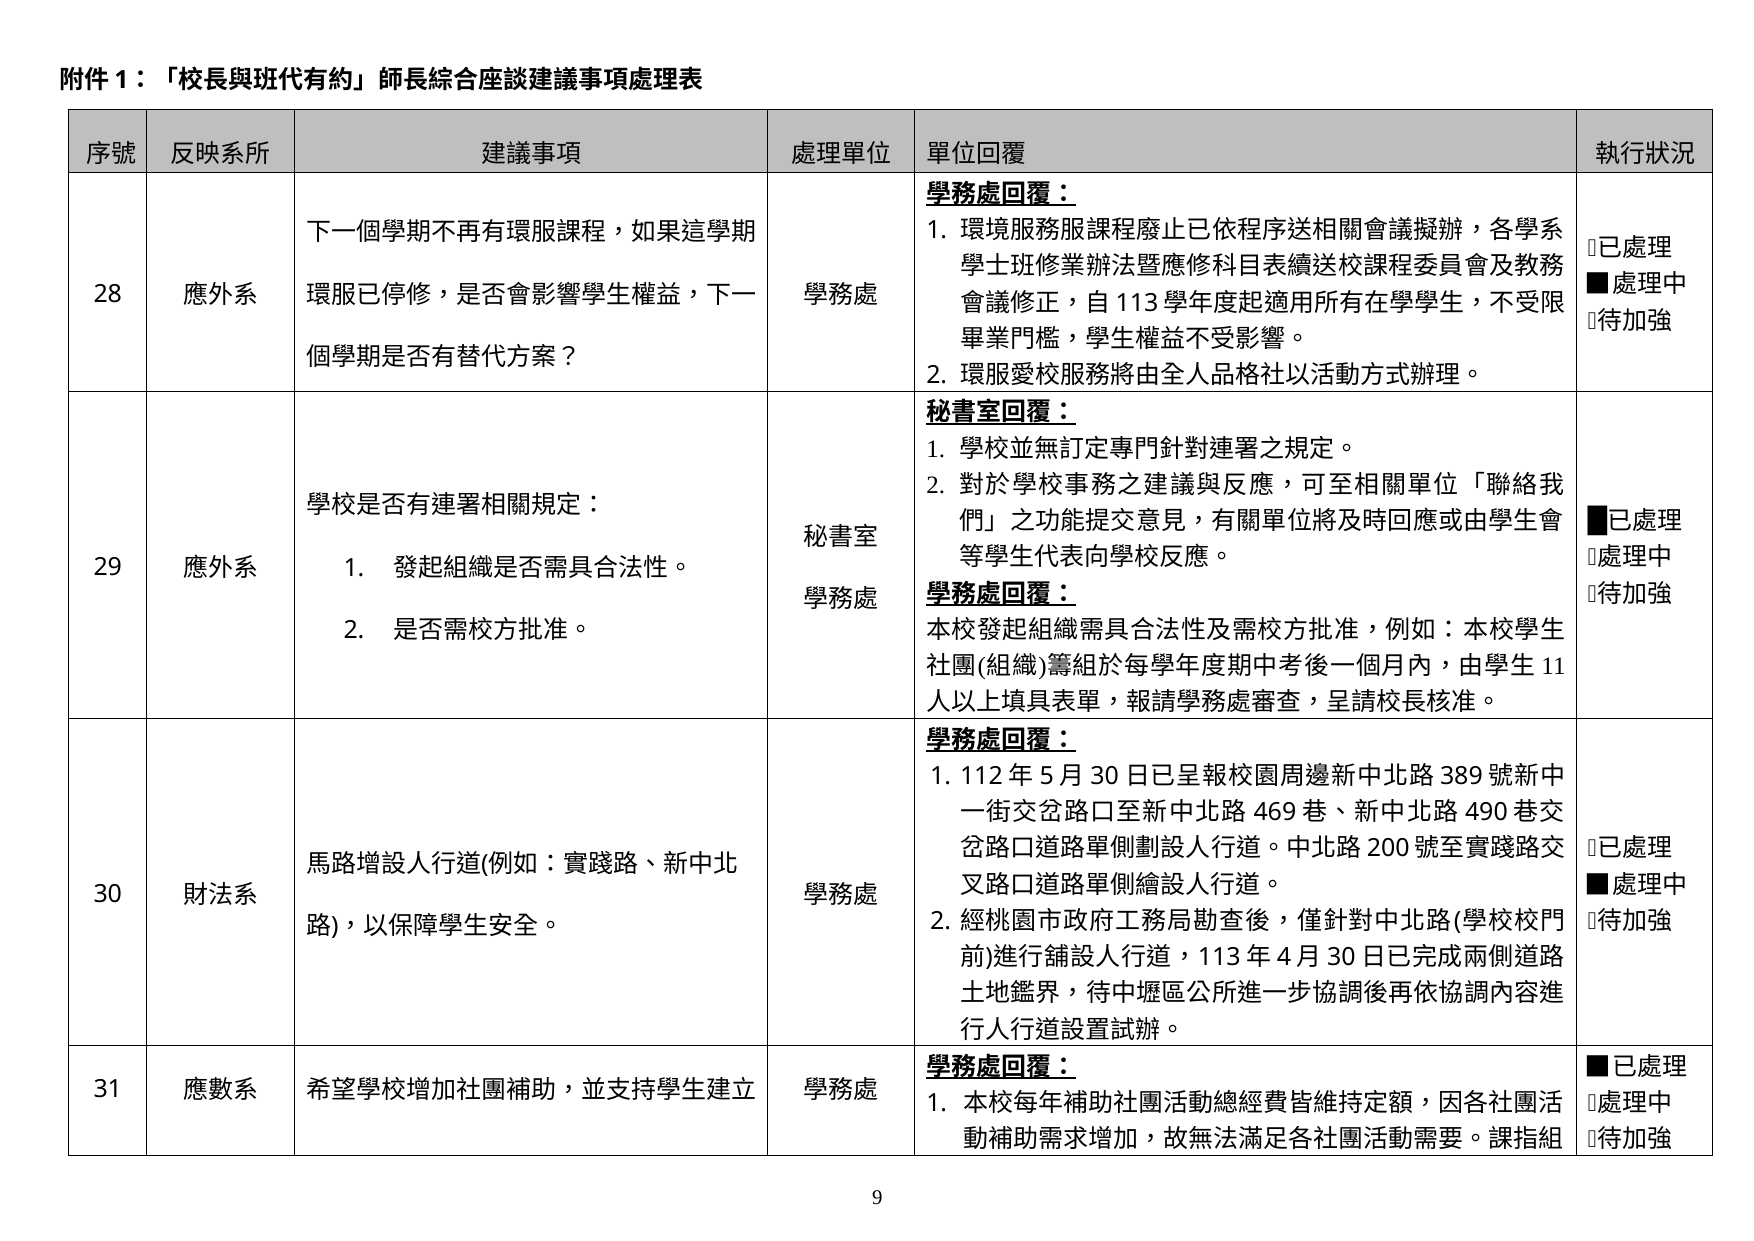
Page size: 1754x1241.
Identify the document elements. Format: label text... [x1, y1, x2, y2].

table_cell 應數系 [147, 1046, 294, 1155]
table_cell 財法系 [147, 719, 294, 1045]
table_cell 已處理 處理中 待加強 [1577, 1046, 1712, 1155]
table_cell 學務處回覆： 本校每年補助社團活動總經費皆維持定額，因各社團活動補助需求增加，故無法滿足各社團活動需要。課指組 [915, 1046, 1576, 1155]
table_cell 學務處回覆： 112年5月30日已呈報校園周邊新中北路389號新中一街交岔路口至新中北路469巷、新中北路490巷交岔路口道路單側劃設人行道。中北路200號至實踐路交叉路口道路單側繪設人行道。 經桃園市政府工務局勘查後，僅針對中北路(學校校門前)進行舖設人行道，113年4月30日已完成兩側道路土地鑑界，待中壢區公所進一步協調後再依協調內容進行人行道設置試辦。 [915, 719, 1576, 1045]
table_cell 下一個學期不再有環服課程，如果這學期環服已停修，是否會影響學生權益，下一個學期是否有替代方案？ [295, 173, 767, 391]
table_cell 30 [69, 719, 146, 1045]
table_cell 應外系 [147, 392, 294, 718]
table_header 執行狀況 [1577, 110, 1712, 172]
table_header 反映系所 [147, 110, 294, 172]
table_cell 學務處 [768, 173, 914, 391]
table_cell 29 [69, 392, 146, 718]
table_cell 31 [69, 1046, 146, 1155]
table_cell 學務處 [768, 719, 914, 1045]
table_cell 馬路增設人行道(例如：實踐路、新中北路)，以保障學生安全。 [295, 719, 767, 1045]
table_cell 已處理 處理中 待加強 [1577, 719, 1712, 1045]
table_cell 學校是否有連署相關規定： 發起組織是否需具合法性。 是否需校方批准。 [295, 392, 767, 718]
table_cell █已處理 處理中 待加強 [1577, 392, 1712, 718]
table_cell 希望學校增加社團補助，並支持學生建立 [295, 1046, 767, 1155]
table_cell 已處理 處理中 待加強 [1577, 173, 1712, 391]
table_cell 秘書室回覆： 學校並無訂定專門針對連署之規定。 對於學校事務之建議與反應，可至相關單位「聯絡我們」之功能提交意見，有關單位將及時回應或由學生會等學生代表向學校反應。 學務處回覆： 本校發起組織需具合法性及需校方批准，例如：本校學生社團(組織)籌組於每學年度期中考後一個月內，由學生11人以上填具表單，報請學務處審查，呈請校長核准。 [915, 392, 1576, 718]
table_cell 28 [69, 173, 146, 391]
table_header 處理單位 [768, 110, 914, 172]
table_header 單位回覆 [915, 110, 1576, 172]
table_cell 學務處回覆： 環境服務服課程廢止已依程序送相關會議擬辦，各學系學士班修業辦法暨應修科目表續送校課程委員會及教務會議修正，自113學年度起適用所有在學學生，不受限畢業門檻，學生權益不受影響。 環服愛校服務將由全人品格社以活動方式辦理。 [915, 173, 1576, 391]
table_header 序號 [69, 110, 146, 172]
table_cell 應外系 [147, 173, 294, 391]
table_cell 秘書室 學務處 [768, 392, 914, 718]
table_cell 學務處 [768, 1046, 914, 1155]
table_header 建議事項 [295, 110, 767, 172]
